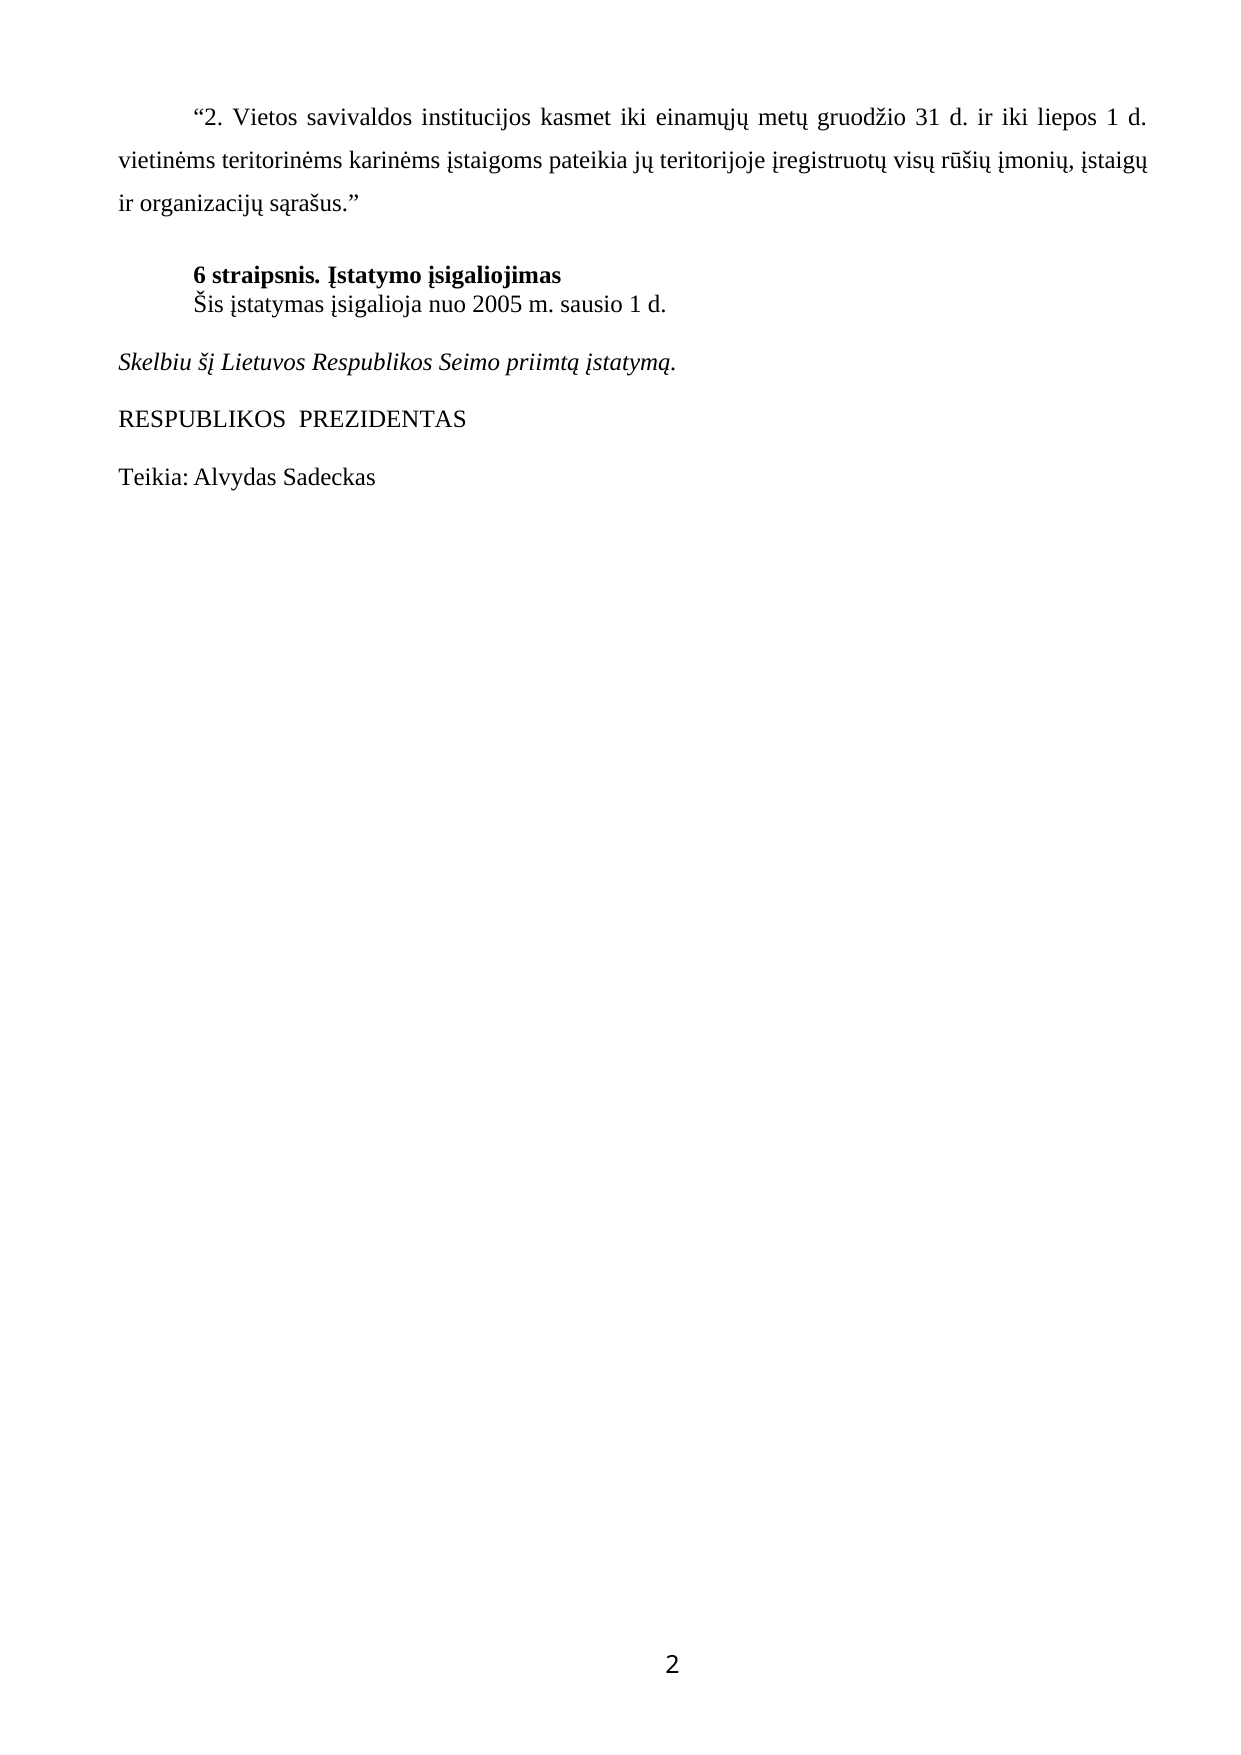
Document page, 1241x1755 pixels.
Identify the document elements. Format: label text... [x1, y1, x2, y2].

text Teikia: Alvydas Sadeckas [118, 462, 1152, 490]
text RESPUBLIKOS PREZIDENTAS [118, 404, 1152, 433]
text Skelbiu šį Lietuvos Respublikos Seimo priimtą įstatymą. [118, 347, 1152, 375]
text Šis įstatymas įsigalioja nuo 2005 m. sausio 1 d. [118, 289, 1157, 318]
text “2. Vietos savivaldos institucijos kasmet iki einamųjų metų gruodžio 31 d. ir iki liepos 1 d. vietinėms teritorinėms karinėms įstaigoms pateikia jų teritorijoje įregistruotų visų rūšių įmonių, įstaigų ir organizacijų sąrašus.” [118, 102, 1149, 217]
text 6 straipsnis. Įstatymo įsigaliojimas [118, 260, 1157, 289]
